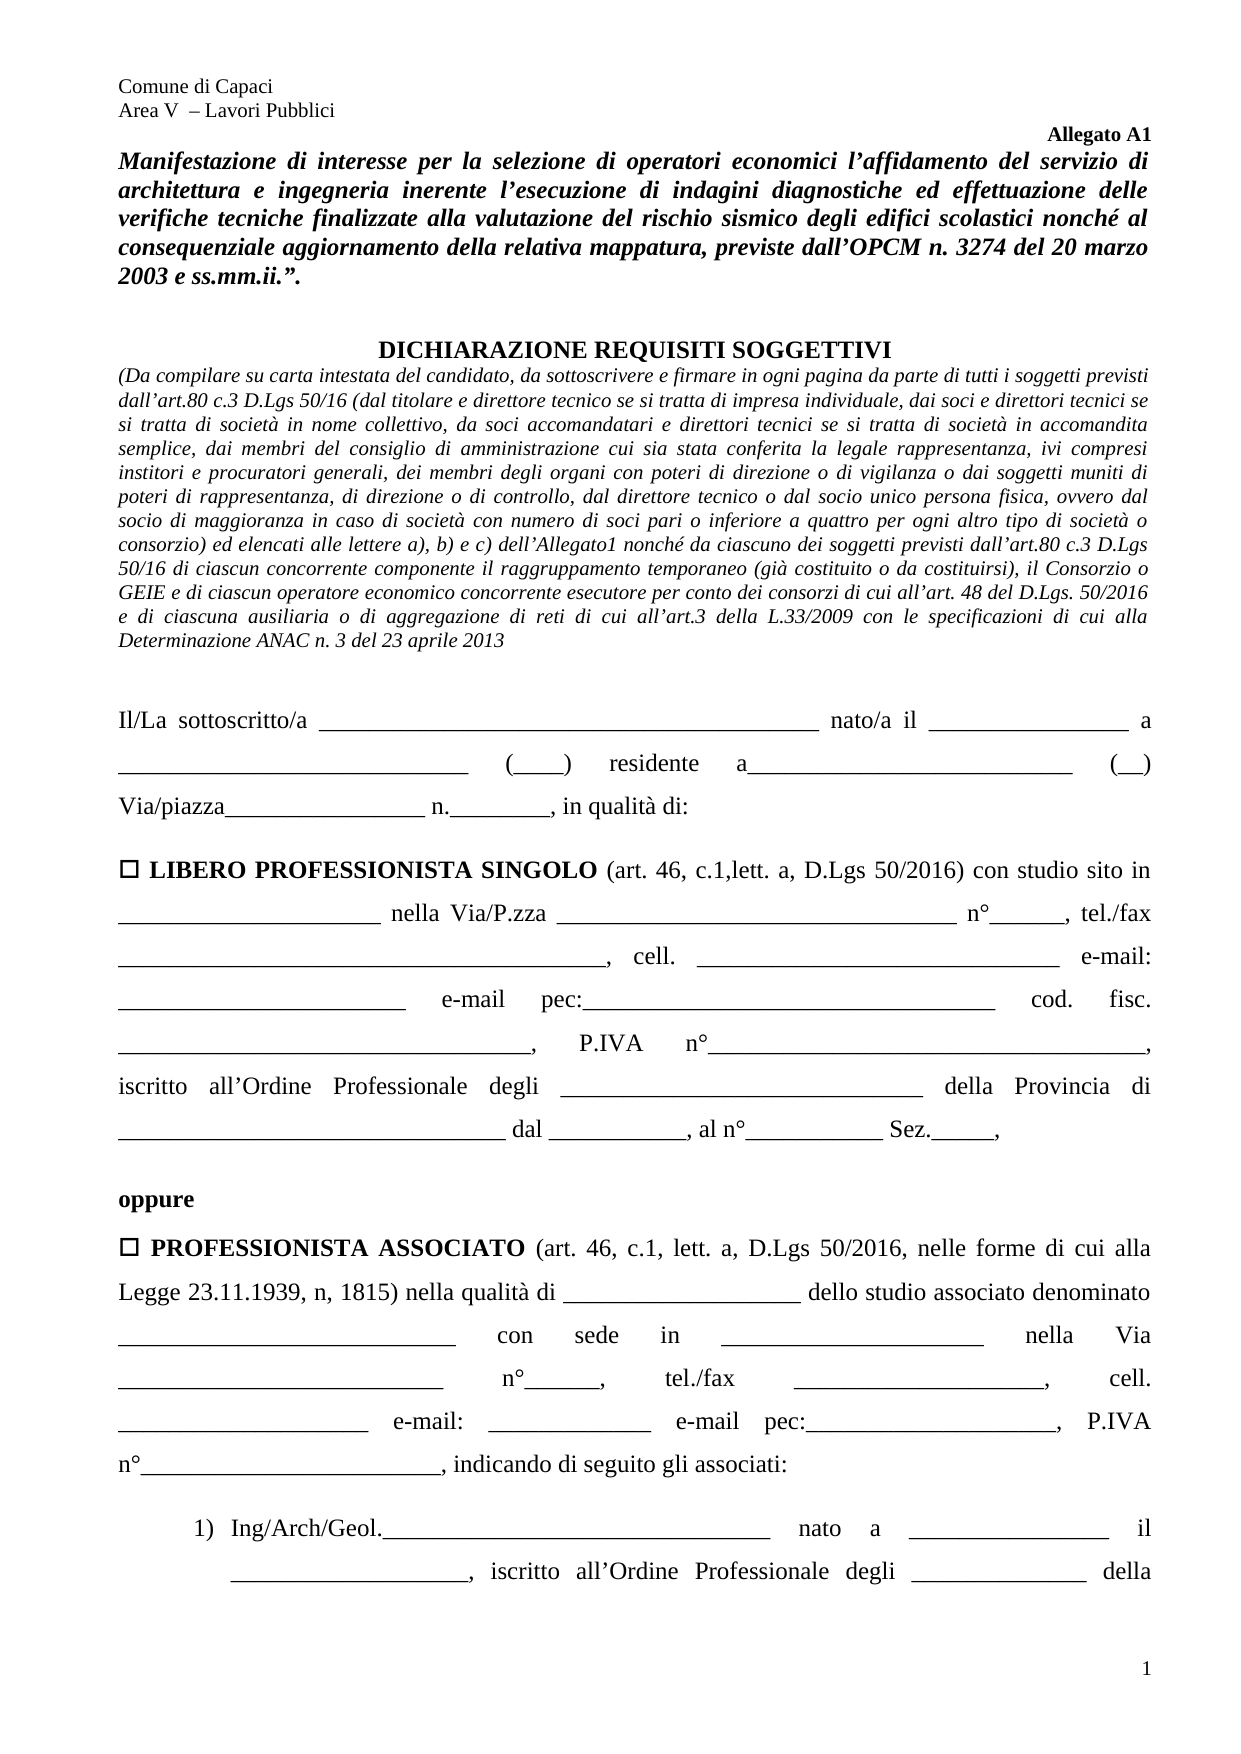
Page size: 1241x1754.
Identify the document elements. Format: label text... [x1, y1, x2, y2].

text Manifestazione di interesse per la selezione di operatori economici l’affidamento del servizio di architettura e ingegneria inerente l’esecuzione di indagini diagnostiche ed effettuazione delle verifiche tecniche finalizzate alla valutazione del rischio sismico degli edifici scolastici nonché al consequenziale aggiornamento della relativa mappatura, previste dall’OPCM n. 3274 del 20 marzo 2003 e ss.mm.ii.”. [118, 146, 1152, 290]
list Ing/Arch/Geol._______________________________ nato a ________________ il ___________________, iscritto all’Ordine Professionale degli ______________ della [193, 1513, 1152, 1585]
text (Da compilare su carta intestata del candidato, da sottoscrivere e firmare in ogni pagina da parte di tutti i soggetti previsti dall’art.80 c.3 D.Lgs 50/16 (dal titolare e direttore tecnico se si tratta di impresa individuale, dai soci e direttori tecnici se si tratta di società in nome collettivo, da soci accomandatari e direttori tecnici se si tratta di società in accomandita semplice, dai membri del consiglio di amministrazione cui sia stata conferita la legale rappresentanza, ivi compresi institori e procuratori generali, dei membri degli organi con poteri di direzione o di vigilanza o dai soggetti muniti di poteri di rappresentanza, di direzione o di controllo, dal direttore tecnico o dal socio unico persona fisica, ovvero dal socio di maggioranza in caso di società con numero di soci pari o inferiore a quattro per ogni altro tipo di società o consorzio) ed elencati alle lettere a), b) e c) dell’Allegato1 nonché da ciascuno dei soggetti previsti dall’art.80 c.3 D.Lgs 50/16 di ciascun concorrente componente il raggruppamento temporaneo (già costituito o da costituirsi), il Consorzio o GEIE e di ciascun operatore economico concorrente esecutore per conto dei consorzi di cui all’art. 48 del D.Lgs. 50/2016 e di ciascuna ausiliaria o di aggregazione di reti di cui all’art.3 della L.33/2009 con le specificazioni di cui alla Determinazione ANAC n. 3 del 23 aprile 2013 [118, 363, 1152, 652]
text Il/La sottoscritto/a ________________________________________ nato/a il ________________ a ____________________________ (____) residente a__________________________ (__) Via/piazza________________ n.________, in qualità di: [118, 705, 1152, 820]
text DICHIARAZIONE REQUISITI SOGGETTIVI [118, 335, 1152, 363]
text  LIBERO PROFESSIONISTA SINGOLO (art. 46, c.1,lett. a, D.Lgs 50/2016) con studio sito in _____________________ nella Via/P.zza ________________________________ n°______, tel./fax _______________________________________, cell. _____________________________ e-mail: _______________________ e-mail pec:_________________________________ cod. fisc. _________________________________, P.IVA n°___________________________________, iscritto all’Ordine Professionale degli _____________________________ della Provincia di _______________________________ dal ___________, al n°___________ Sez._____, [118, 855, 1152, 1143]
text oppure [118, 1184, 1152, 1213]
text  PROFESSIONISTA ASSOCIATO (art. 46, c.1, lett. a, D.Lgs 50/2016, nelle forme di cui alla Legge 23.11.1939, n, 1815) nella qualità di ___________________ dello studio associato denominato ___________________________ con sede in _____________________ nella Via __________________________ n°______, tel./fax ____________________, cell. ____________________ e-mail: _____________ e-mail pec:____________________, P.IVA n°________________________, indicando di seguito gli associati: [118, 1233, 1152, 1478]
